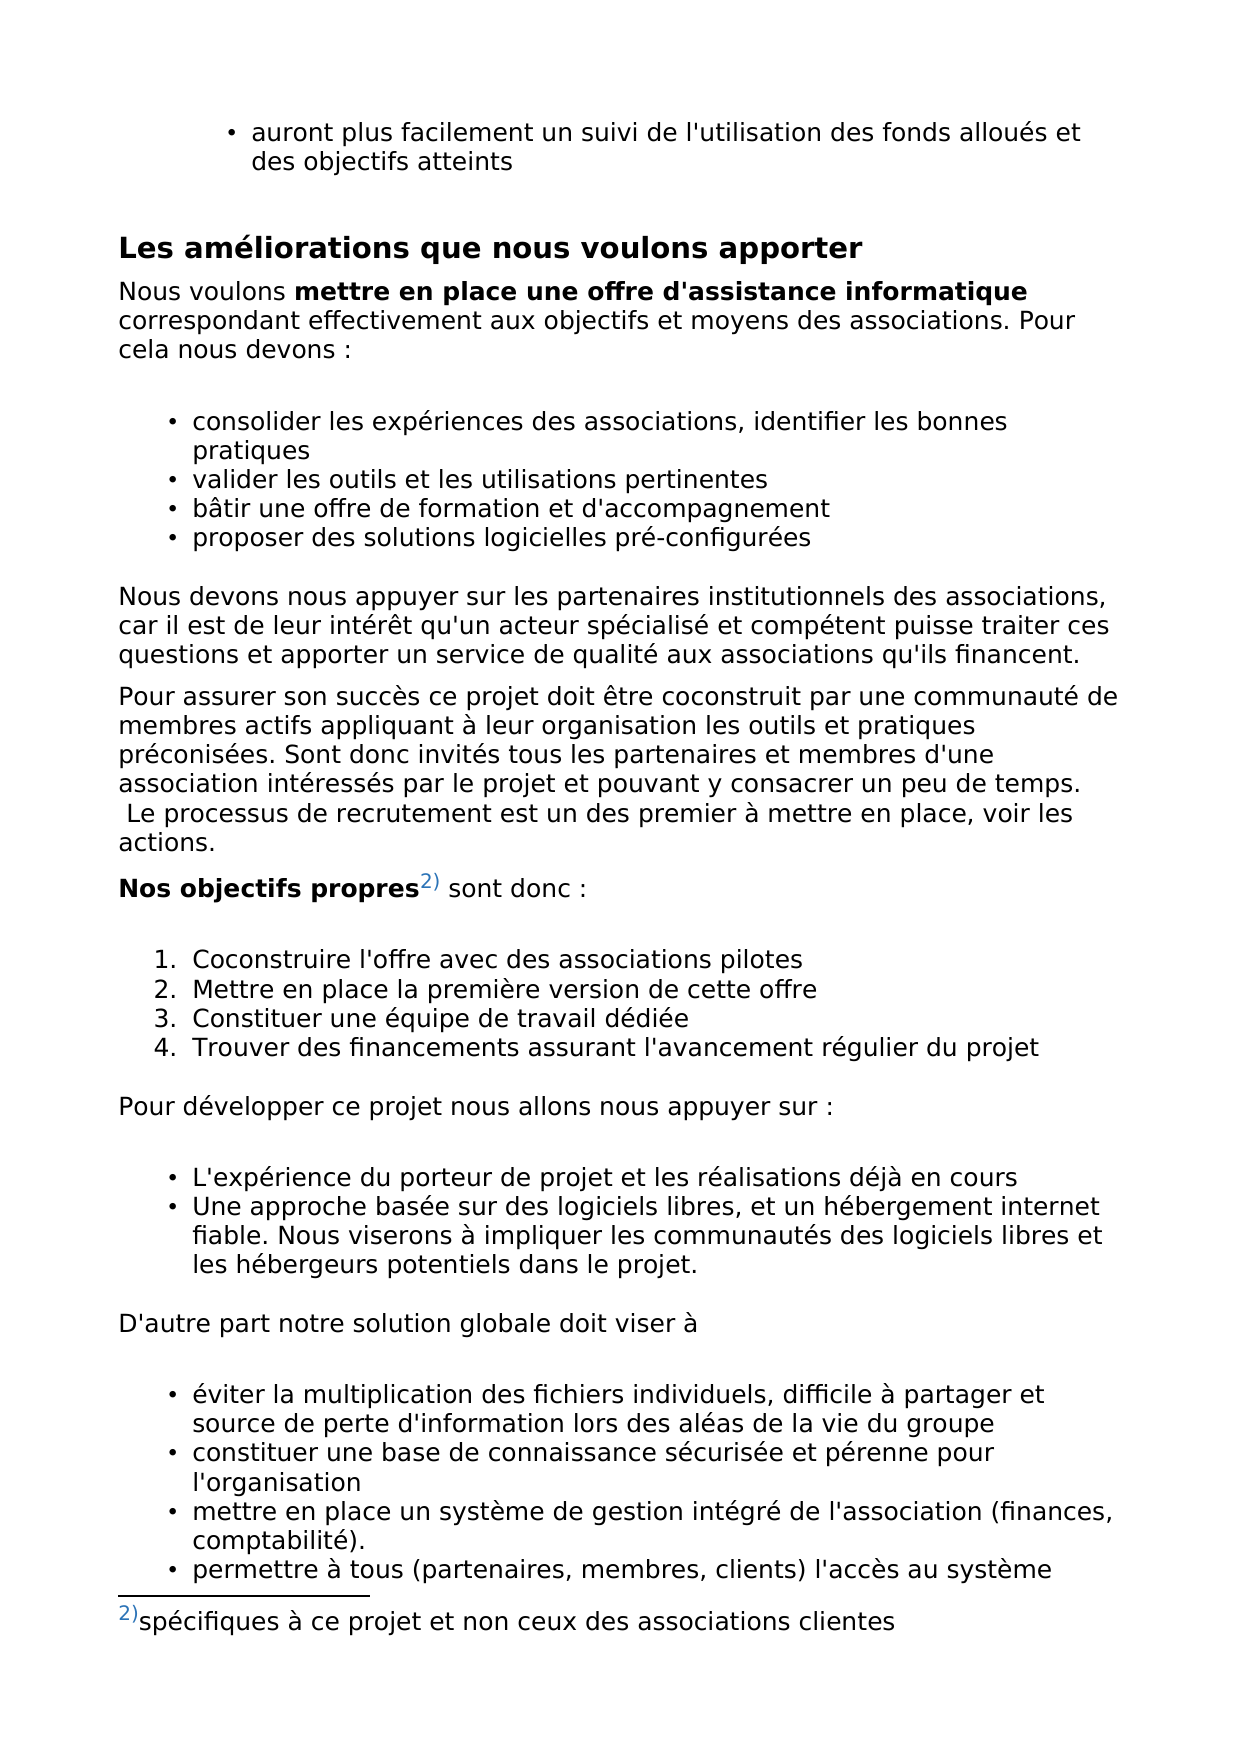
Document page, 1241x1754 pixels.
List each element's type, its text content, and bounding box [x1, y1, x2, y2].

text Pour assurer son succès ce projet doit être coconstruit par une communauté de membres actifs appliquant à leur organisation les outils et pratiques préconisées. Sont donc invités tous les partenaires et membres d'une association intéressés par le projet et pouvant y consacrer un peu de temps. Le processus de recrutement est un des premier à mettre en place, voir les actions. [118, 682, 1122, 857]
text Pour développer ce projet nous allons nous appuyer sur : [118, 1092, 1122, 1121]
list Une approche basée sur des logiciels libres, et un hébergement internet fiable. Nous viserons à impliquer les communautés des logiciels libres et les hébergeurs potentiels dans le projet. [177, 1192, 1122, 1280]
text spécifiques à ce projet et non ceux des associations clientes [118, 1602, 1122, 1636]
list mettre en place un système de gestion intégré de l'association (finances, comptabilité). [177, 1497, 1122, 1555]
subtitle Les améliorations que nous voulons apporter [118, 231, 1122, 265]
list Trouver des financements assurant l'avancement régulier du projet [177, 1033, 1122, 1062]
list éviter la multiplication des fichiers individuels, difficile à partager et source de perte d'information lors des aléas de la vie du groupe [177, 1380, 1122, 1439]
list Coconstruire l'offre avec des associations pilotes [177, 946, 1122, 975]
list permettre à tous (partenaires, membres, clients) l'accès au système [177, 1555, 1122, 1584]
text Nos objectifs propres sont donc : [118, 870, 1122, 904]
list Constituer une équipe de travail dédiée [177, 1004, 1122, 1033]
list Mettre en place la première version de cette offre [177, 975, 1122, 1004]
list consolider les expériences des associations, identifier les bonnes pratiques [177, 407, 1122, 465]
text D'autre part notre solution globale doit viser à [118, 1309, 1122, 1338]
list auront plus facilement un suivi de l'utilisation des fonds alloués et des objectifs atteints [236, 118, 1122, 176]
list proposer des solutions logicielles pré-configurées [177, 523, 1122, 553]
list L'expérience du porteur de projet et les réalisations déjà en cours [177, 1163, 1122, 1192]
text Nous devons nous appuyer sur les partenaires institutionnels des associations, car il est de leur intérêt qu'un acteur spécialisé et compétent puisse traiter ces questions et apporter un service de qualité aux associations qu'ils financent. [118, 582, 1122, 670]
list bâtir une offre de formation et d'accompagnement [177, 494, 1122, 523]
text Nous voulons mettre en place une offre d'assistance informatique correspondant effectivement aux objectifs et moyens des associations. Pour cela nous devons : [118, 277, 1122, 365]
list valider les outils et les utilisations pertinentes [177, 465, 1122, 494]
list constituer une base de connaissance sécurisée et pérenne pour l'organisation [177, 1439, 1122, 1497]
